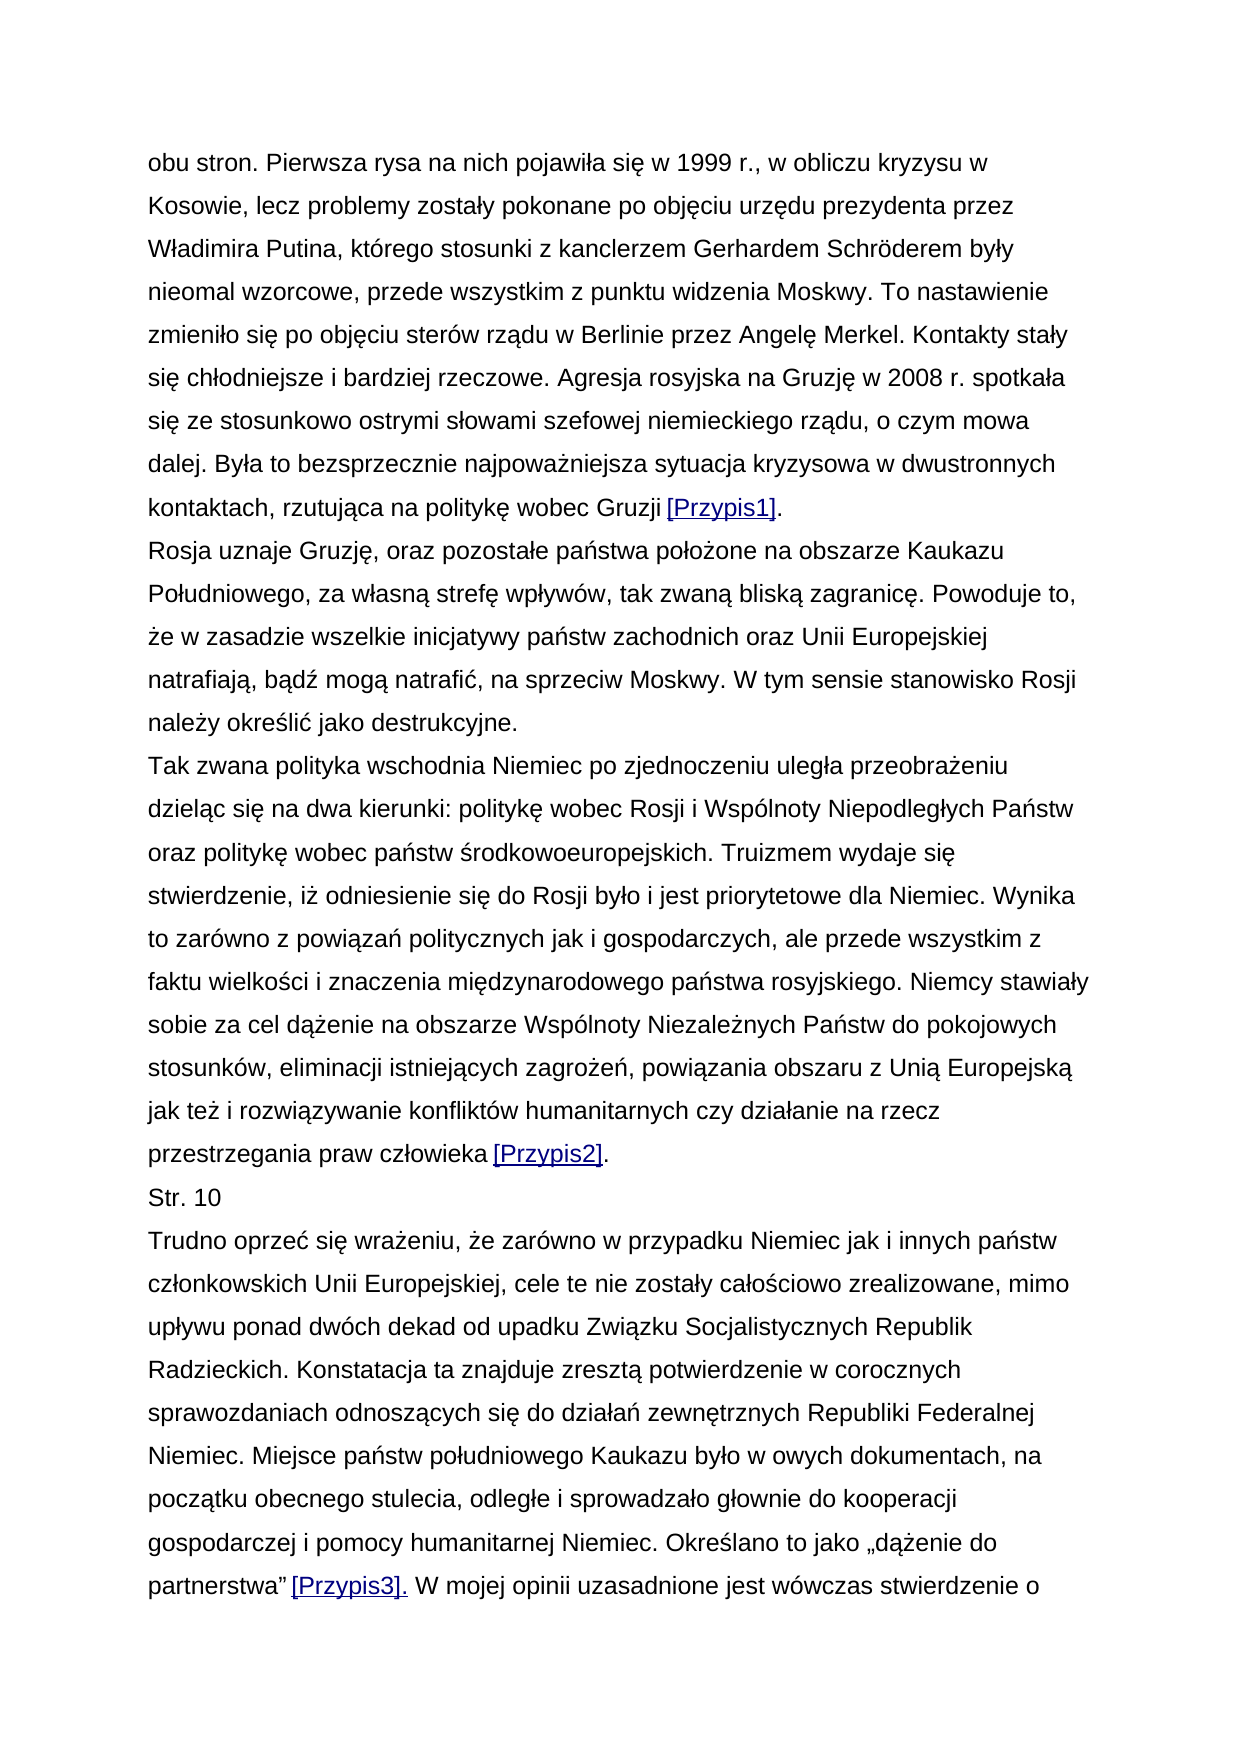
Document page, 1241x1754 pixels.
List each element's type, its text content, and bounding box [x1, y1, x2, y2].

text Str. 10 [148, 1183, 1093, 1211]
text obu stron. Pierwsza rysa na nich pojawiła się w 1999 r., w obliczu kryzysu w Kosowie, lecz problemy zostały pokonane po objęciu urzędu prezydenta przez Władimira Putina, którego stosunki z kanclerzem Gerhardem Schröderem były nieomal wzorcowe, przede wszystkim z punktu widzenia Moskwy. To nastawienie zmieniło się po objęciu sterów rządu w Berlinie przez Angelę Merkel. Kontakty stały się chłodniejsze i bardziej rzeczowe. Agresja rosyjska na Gruzję w 2008 r. spotkała się ze stosunkowo ostrymi słowami szefowej niemieckiego rządu, o czym mowa dalej. Była to bezsprzecznie najpoważniejsza sytuacja kryzysowa w dwustronnych kontaktach, rzutująca na politykę wobec Gruzji [Przypis1]. [148, 148, 1093, 521]
text Rosja uznaje Gruzję, oraz pozostałe państwa położone na obszarze Kaukazu Południowego, za własną strefę wpływów, tak zwaną bliską zagranicę. Powoduje to, że w zasadzie wszelkie inicjatywy państw zachodnich oraz Unii Europejskiej natrafiają, bądź mogą natrafić, na sprzeciw Moskwy. W tym sensie stanowisko Rosji należy określić jako destrukcyjne. [148, 536, 1093, 737]
text Trudno oprzeć się wrażeniu, że zarówno w przypadku Niemiec jak i innych państw członkowskich Unii Europejskiej, cele te nie zostały całościowo zrealizowane, mimo upływu ponad dwóch dekad od upadku Związku Socjalistycznych Republik Radzieckich. Konstatacja ta znajduje zresztą potwierdzenie w corocznych sprawozdaniach odnoszących się do działań zewnętrznych Republiki Federalnej Niemiec. Miejsce państw południowego Kaukazu było w owych dokumentach, na początku obecnego stulecia, odległe i sprowadzało głownie do kooperacji gospodarczej i pomocy humanitarnej Niemiec. Określano to jako „dążenie do partnerstwa” [Przypis3]. W mojej opinii uzasadnione jest wówczas stwierdzenie o [148, 1226, 1093, 1599]
text Tak zwana polityka wschodnia Niemiec po zjednoczeniu uległa przeobrażeniu dzieląc się na dwa kierunki: politykę wobec Rosji i Wspólnoty Niepodległych Państw oraz politykę wobec państw środkowoeuropejskich. Truizmem wydaje się stwierdzenie, iż odniesienie się do Rosji było i jest priorytetowe dla Niemiec. Wynika to zarówno z powiązań politycznych jak i gospodarczych, ale przede wszystkim z faktu wielkości i znaczenia międzynarodowego państwa rosyjskiego. Niemcy stawiały sobie za cel dążenie na obszarze Wspólnoty Niezależnych Państw do pokojowych stosunków, eliminacji istniejących zagrożeń, powiązania obszaru z Unią Europejską jak też i rozwiązywanie konfliktów humanitarnych czy działanie na rzecz przestrzegania praw człowieka [Przypis2]. [148, 751, 1093, 1168]
